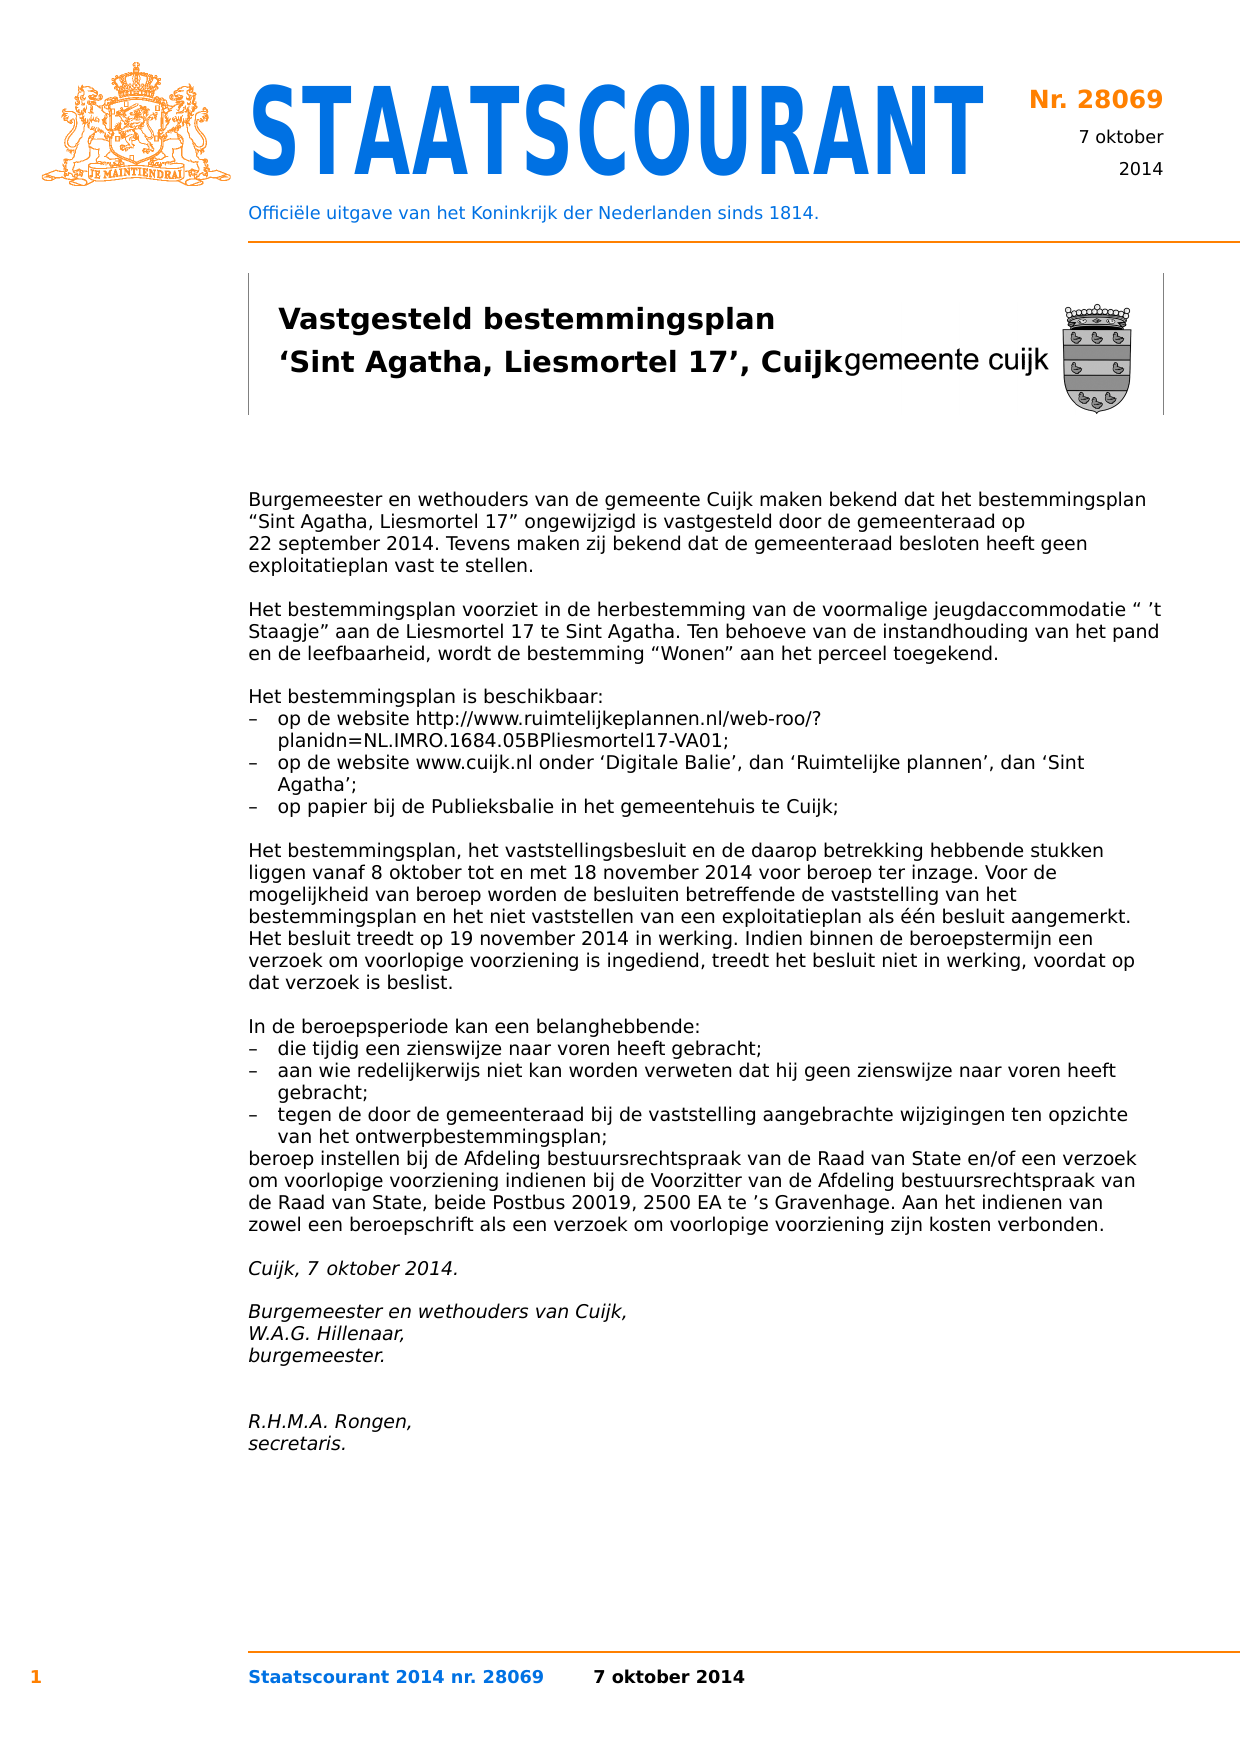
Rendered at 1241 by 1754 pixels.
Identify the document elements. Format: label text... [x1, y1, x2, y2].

table_header [25, 62, 248, 241]
text R.H.M.A. Rongen, secretaris. [248, 1389, 1163, 1455]
text – die tijdig een zienswijze naar voren heeft gebracht; [248, 1038, 1163, 1060]
text – aan wie redelijkerwijs niet kan worden verweten dat hij geen zienswijze naar voren heeft gebracht; [248, 1060, 1163, 1104]
text – op papier bij de Publieksbalie in het gemeentehuis te Cuijk; [248, 796, 1163, 818]
picture [41, 62, 231, 186]
text Burgemeester en wethouders van Cuijk, W.A.G. Hillenaar, burgemeester. [248, 1301, 1163, 1367]
table_cell Officiële uitgave van het Koninkrijk der Nederlanden sinds 1814. [248, 203, 1240, 241]
text Het bestemmingsplan voorziet in de herbestemming van de voormalige jeugdaccommodatie “ ’t Staagje” aan de Liesmortel 17 te Sint Agatha. Ten behoeve van de instandhouding van het pand en de leefbaarheid, wordt de bestemming “Wonen” aan het perceel toegekend. [248, 598, 1163, 664]
text beroep instellen bij de Afdeling bestuursrechtspraak van de Raad van State en/of een verzoek om voorlopige voorziening indienen bij de Voorzitter van de Afdeling bestuursrechtspraak van de Raad van State, beide Postbus 20019, 2500 EA te ’s Gravenhage. Aan het indienen van zowel een beroepschrift als een verzoek om voorlopige voorziening zijn kosten verbonden. [248, 1148, 1163, 1236]
text Het bestemmingsplan is beschikbaar: [248, 686, 1163, 708]
table_header STAATSCOURANT [248, 62, 998, 203]
text – op de website http://www.ruimtelijkeplannen.nl/web-roo/?planidn=NL.IMRO.1684.05BPliesmortel17-VA01; [248, 708, 1163, 752]
text – op de website www.cuijk.nl onder ‘Digitale Balie’, dan ‘Ruimtelijke plannen’, dan ‘Sint Agatha’; [248, 752, 1163, 796]
picture [844, 302, 1134, 415]
text Cuijk, 7 oktober 2014. [248, 1257, 1163, 1279]
text Burgemeester en wethouders van de gemeente Cuijk maken bekend dat het bestemmingsplan “Sint Agatha, Liesmortel 17” ongewijzigd is vastgesteld door de gemeenteraad op 22 september 2014. Tevens maken zij bekend dat de gemeenteraad besloten heeft geen exploitatieplan vast te stellen. [248, 489, 1163, 577]
text In de beroepsperiode kan een belanghebbende: [248, 1016, 1163, 1038]
text – tegen de door de gemeenteraad bij de vaststelling aangebrachte wijzigingen ten opzichte van het ontwerpbestemmingsplan; [248, 1104, 1163, 1148]
subtitle Vastgesteld bestemmingsplan ‘Sint Agatha, Liesmortel 17’, Cuijk [249, 273, 1163, 415]
text Het bestemmingsplan, het vaststellingsbesluit en de daarop betrekking hebbende stukken liggen vanaf 8 oktober tot en met 18 november 2014 voor beroep ter inzage. Voor de mogelijkheid van beroep worden de besluiten betreffende de vaststelling van het bestemmingsplan en het niet vaststellen van een exploitatieplan als één besluit aangemerkt. Het besluit treedt op 19 november 2014 in werking. Indien binnen de beroepstermijn een verzoek om voorlopige voorziening is ingediend, treedt het besluit niet in werking, voordat op dat verzoek is beslist. [248, 840, 1163, 994]
table_header Nr. 28069 [998, 62, 1240, 121]
table_cell 2014 [998, 153, 1240, 203]
table_cell 7 oktober [998, 121, 1240, 153]
